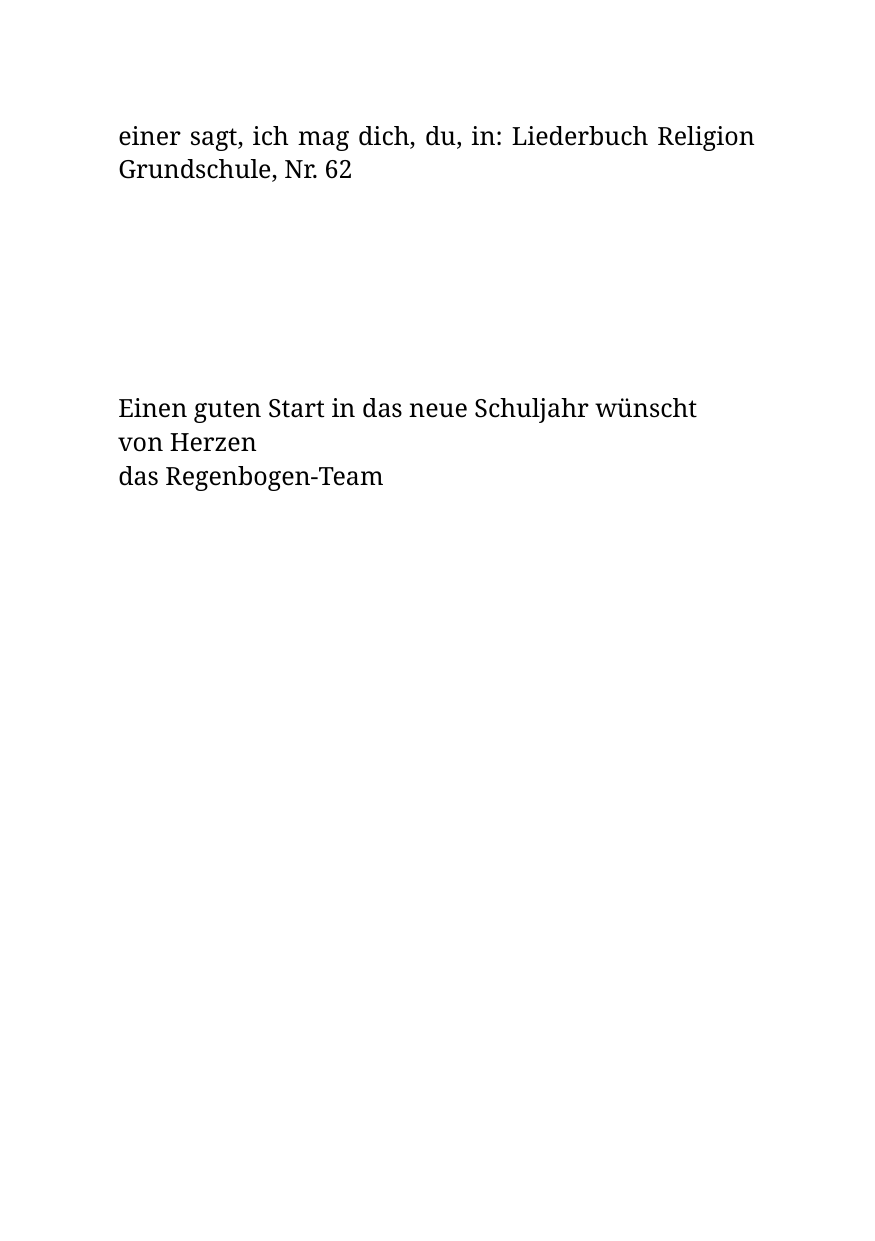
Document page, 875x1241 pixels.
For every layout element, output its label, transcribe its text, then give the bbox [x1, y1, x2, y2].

text Einen guten Start in das neue Schuljahr wünscht [118, 391, 756, 425]
text das Regenbogen-Team [118, 459, 756, 493]
text einer sagt, ich mag dich, du, in: Liederbuch Religion Grundschule, Nr. 62 [118, 118, 756, 186]
text von Herzen [118, 425, 756, 459]
